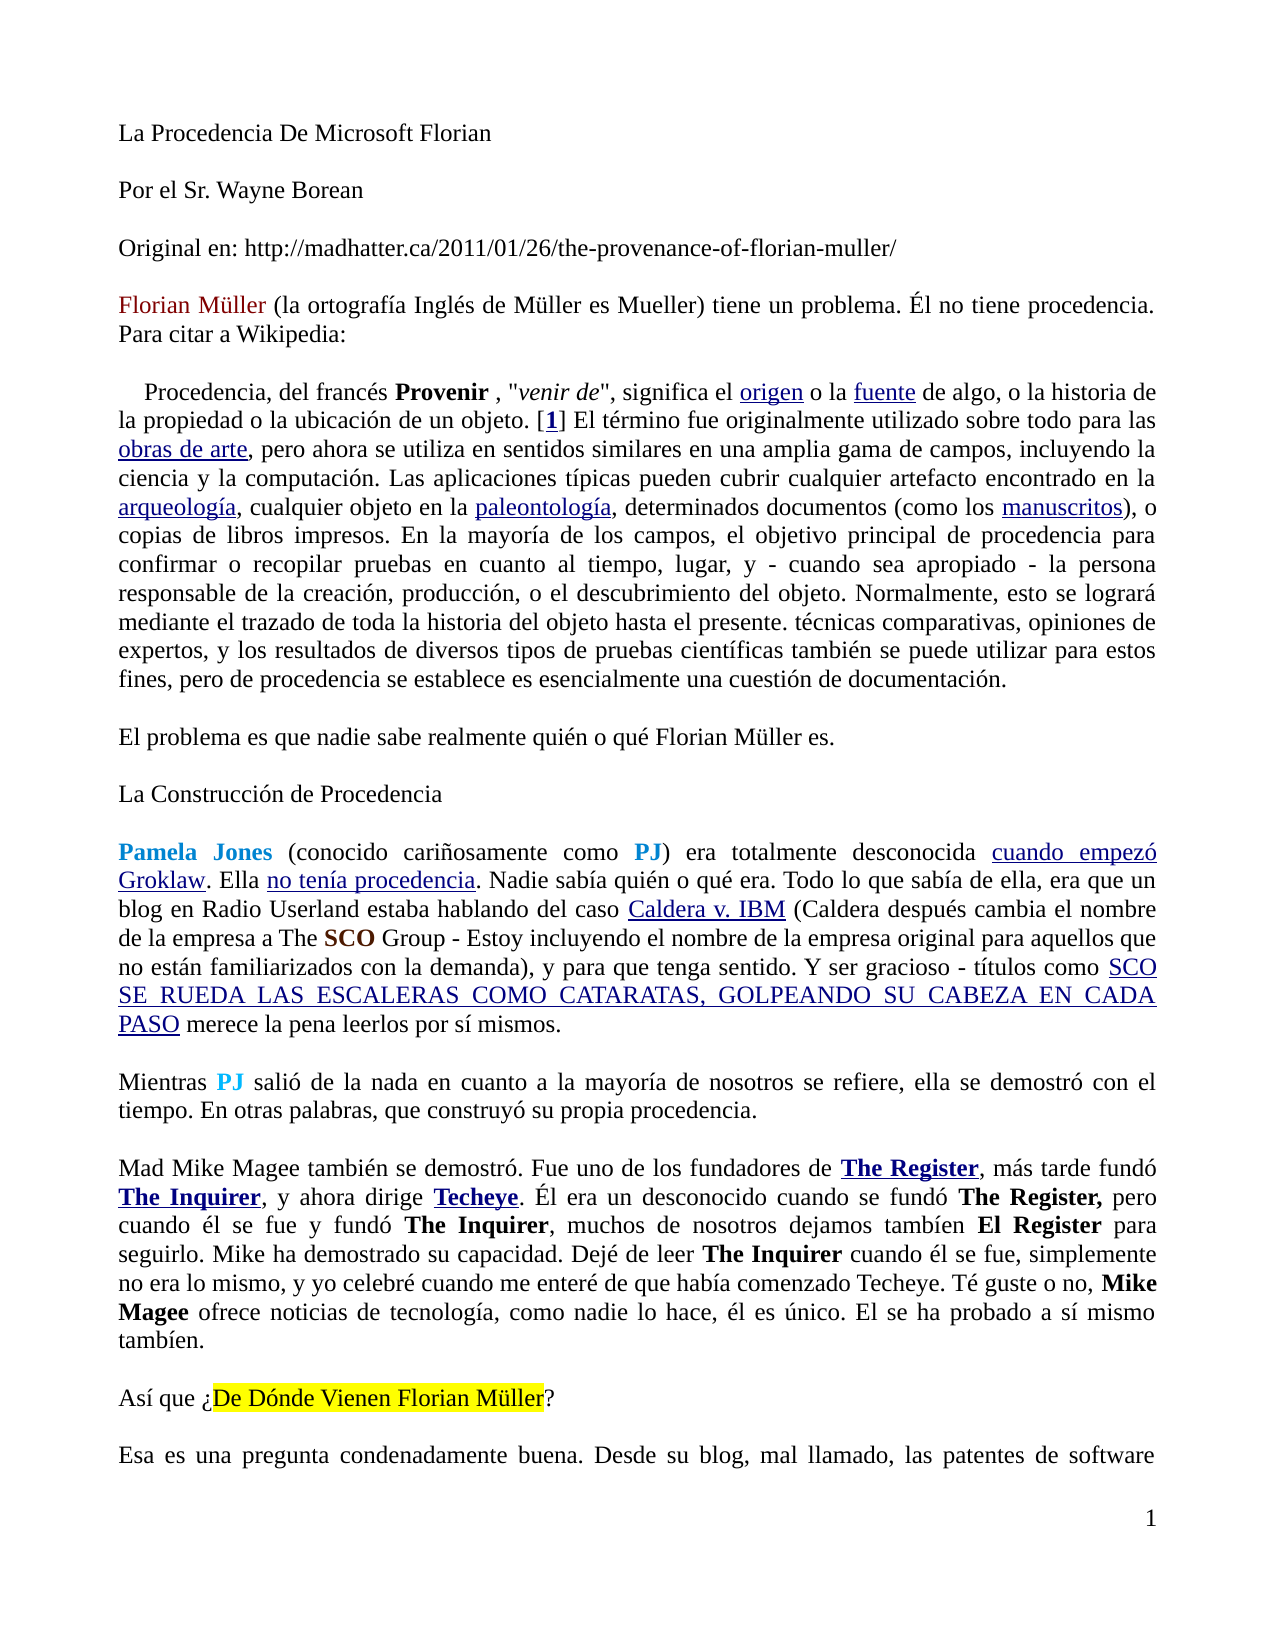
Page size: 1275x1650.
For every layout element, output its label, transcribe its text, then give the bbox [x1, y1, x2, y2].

text La Procedencia De Microsoft Florian [118, 118, 1157, 147]
text Pamela Jones (conocido cariñosamente como PJ) era totalmente desconocida cuando empezó Groklaw. Ella no tenía procedencia. Nadie sabía quién o qué era. Todo lo que sabía de ella, era que un blog en Radio Userland estaba hablando del caso Caldera v. IBM (Caldera después cambia el nombre de la empresa a The SCO Group - Estoy incluyendo el nombre de la empresa original para aquellos que no están familiarizados con la demanda), y para que tenga sentido. Y ser gracioso - títulos como SCO SE RUEDA LAS ESCALERAS COMO CATARATAS, GOLPEANDO SU CABEZA EN CADA [118, 837, 1157, 1006]
text PASO merece la pena leerlos por sí mismos. [118, 1007, 1157, 1038]
text Florian Müller (la ortografía Inglés de Müller es Mueller) tiene un problema. Él no tiene procedencia. Para citar a Wikipedia: [118, 291, 1157, 348]
text Mad Mike Magee también se demostró. Fue uno de los fundadores de The Register, más tarde fundó The Inquirer, y ahora dirige Techeye. Él era un desconocido cuando se fundó The Register, pero cuando él se fue y fundó The Inquirer, muchos de nosotros dejamos tambíen El Register para seguirlo. Mike ha demostrado su capacidad. Dejé de leer The Inquirer cuando él se fue, simplemente no era lo mismo, y yo celebré cuando me enteré de que había comenzado Techeye. Té guste o no, Mike Magee ofrece noticias de tecnología, como nadie lo hace, él es único. El se ha probado a sí mismo tambíen. [118, 1153, 1157, 1354]
text Mientras PJ salió de la nada en cuanto a la mayoría de nosotros se refiere, ella se demostró con el tiempo. En otras palabras, que construyó su propia procedencia. [118, 1067, 1157, 1124]
text Procedencia, del francés Provenir , "venir de", significa el origen o la fuente de algo, o la historia de la propiedad o la ubicación de un objeto. [1] El término fue originalmente utilizado sobre todo para las obras de arte, pero ahora se utiliza en sentidos similares en una amplia gama de campos, incluyendo la ciencia y la computación. Las aplicaciones típicas pueden cubrir cualquier artefacto encontrado en la arqueología, cualquier objeto en la paleontología, determinados documentos (como los manuscritos), o copias de libros impresos. En la mayoría de los campos, el objetivo principal de procedencia para confirmar o recopilar pruebas en cuanto al tiempo, lugar, y - cuando sea apropiado - la persona responsable de la creación, producción, o el descubrimiento del objeto. Normalmente, esto se logrará mediante el trazado de toda la historia del objeto hasta el presente. técnicas comparativas, opiniones de expertos, y los resultados de diversos tipos de pruebas científicas también se puede utilizar para estos fines, pero de procedencia se establece es esencialmente una cuestión de documentación. [118, 377, 1157, 693]
text Así que ¿De Dónde Vienen Florian Müller? [118, 1383, 1157, 1412]
text La Construcción de Procedencia [118, 779, 1157, 808]
text Esa es una pregunta condenadamente buena. Desde su blog, mal llamado, las patentes de software [118, 1441, 1157, 1469]
text El problema es que nadie sabe realmente quién o qué Florian Müller es. [118, 722, 1157, 751]
text Original en: http://madhatter.ca/2011/01/26/the-provenance-of-florian-muller/ [118, 233, 1157, 262]
text Por el Sr. Wayne Borean [118, 176, 1157, 204]
